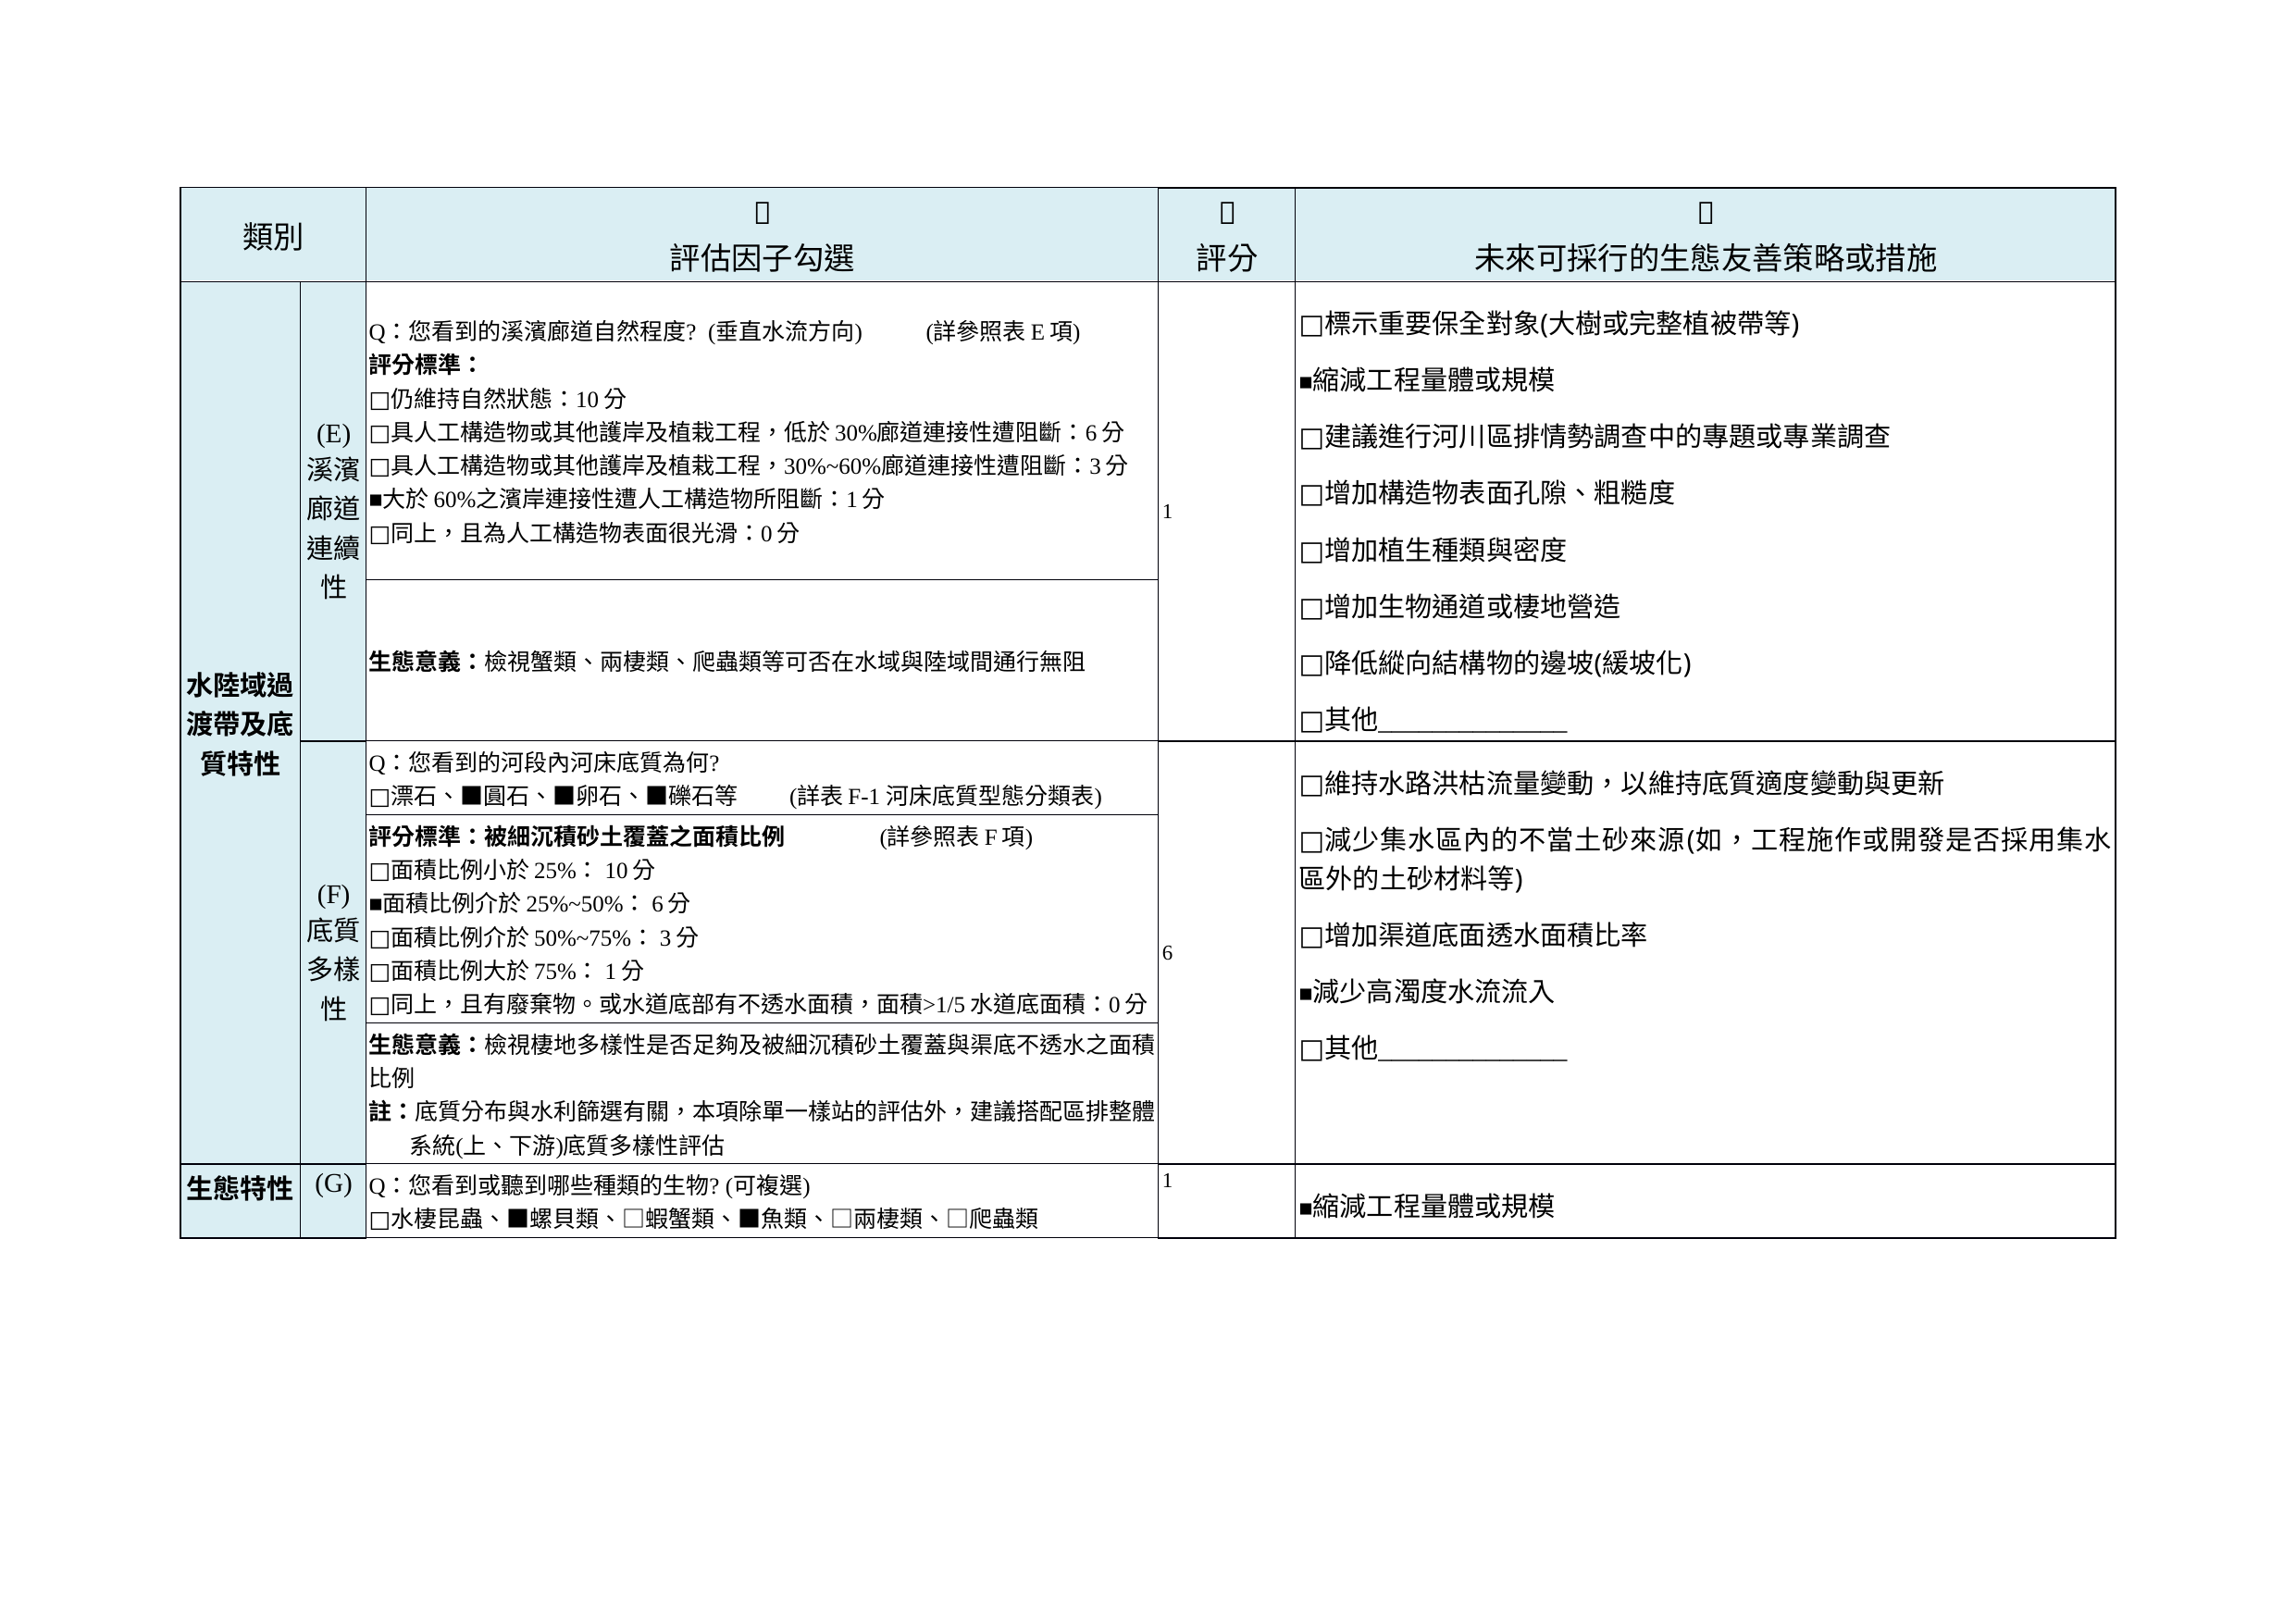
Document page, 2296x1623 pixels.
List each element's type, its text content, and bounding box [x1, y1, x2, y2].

table_cell 1 [1159, 1165, 1295, 1237]
table_cell Q：您看到的溪濱廊道自然程度? (垂直水流方向) (詳參照表E項) 評分標準： □仍維持自然狀態：10分 □具人工構造物或其他護岸及植栽工程，低於30%廊道連接性遭阻斷：6分 □具人工構造物或其他護岸及植栽工程，30%~60%廊道連接性遭阻斷：3分 ■大於60%之濱岸連接性遭人工構造物所阻斷：1分 □同上，且為人工構造物表面很光滑：0分 [366, 282, 1158, 579]
table_cell □維持水路洪枯流量變動，以維持底質適度變動與更新 □減少集水區內的不當土砂來源(如，工程施作或開發是否採用集水區外的土砂材料等) □增加渠道底面透水面積比率 ■減少高濁度水流流入 □其他______________ [1296, 742, 2115, 1163]
table_cell 生態意義：檢視棲地多樣性是否足夠及被細沉積砂土覆蓋與渠底不透水之面積比例 註：底質分布與水利篩選有關，本項除單一樣站的評估外，建議搭配區排整體系統(上、下游)底質多樣性評估 [366, 1023, 1158, 1163]
table_cell Q：您看到或聽到哪些種類的生物? (可複選) □水棲昆蟲、■螺貝類、□蝦蟹類、■魚類、□兩棲類、□爬蟲類 [366, 1164, 1158, 1237]
table_header  未來可採行的生態友善策略或措施 [1296, 189, 2115, 280]
table_cell ■縮減工程量體或規模 [1296, 1165, 2115, 1237]
table_cell □標示重要保全對象(大樹或完整植被帶等) ■縮減工程量體或規模 □建議進行河川區排情勢調查中的專題或專業調查 □增加構造物表面孔隙、粗糙度 □增加植生種類與密度 □增加生物通道或棲地營造 □降低縱向結構物的邊坡(緩坡化) □其他______________ [1296, 282, 2115, 740]
table_cell 生態特性 [181, 1165, 300, 1237]
table_cell 6 [1159, 742, 1295, 1163]
table_cell (F) 底質 多樣性 [301, 742, 366, 1163]
table_cell 評分標準：被細沉積砂土覆蓋之面積比例 (詳參照表F項) □面積比例小於25%： 10分 ■面積比例介於25%~50%： 6分 □面積比例介於50%~75%： 3分 □面積比例大於75%： 1分 □同上，且有廢棄物。或水道底部有不透水面積，面積>1/5水道底面積：0分 [366, 815, 1158, 1022]
table_header  評分 [1159, 189, 1295, 280]
table_header 類別 [181, 188, 366, 280]
table_cell (G) [301, 1165, 366, 1237]
table_cell Q：您看到的河段內河床底質為何? □漂石、■圓石、■卵石、■礫石等 (詳表F-1 河床底質型態分類表) [366, 741, 1158, 814]
table_cell (E) 溪濱廊道 連續性 [301, 282, 366, 740]
table_cell 1 [1159, 282, 1295, 740]
table_cell 生態意義：檢視蟹類、兩棲類、爬蟲類等可否在水域與陸域間通行無阻 [366, 580, 1158, 740]
table_cell 水陸域過渡帶及底質特性 [181, 282, 300, 1163]
table_header  評估因子勾選 [366, 188, 1158, 280]
